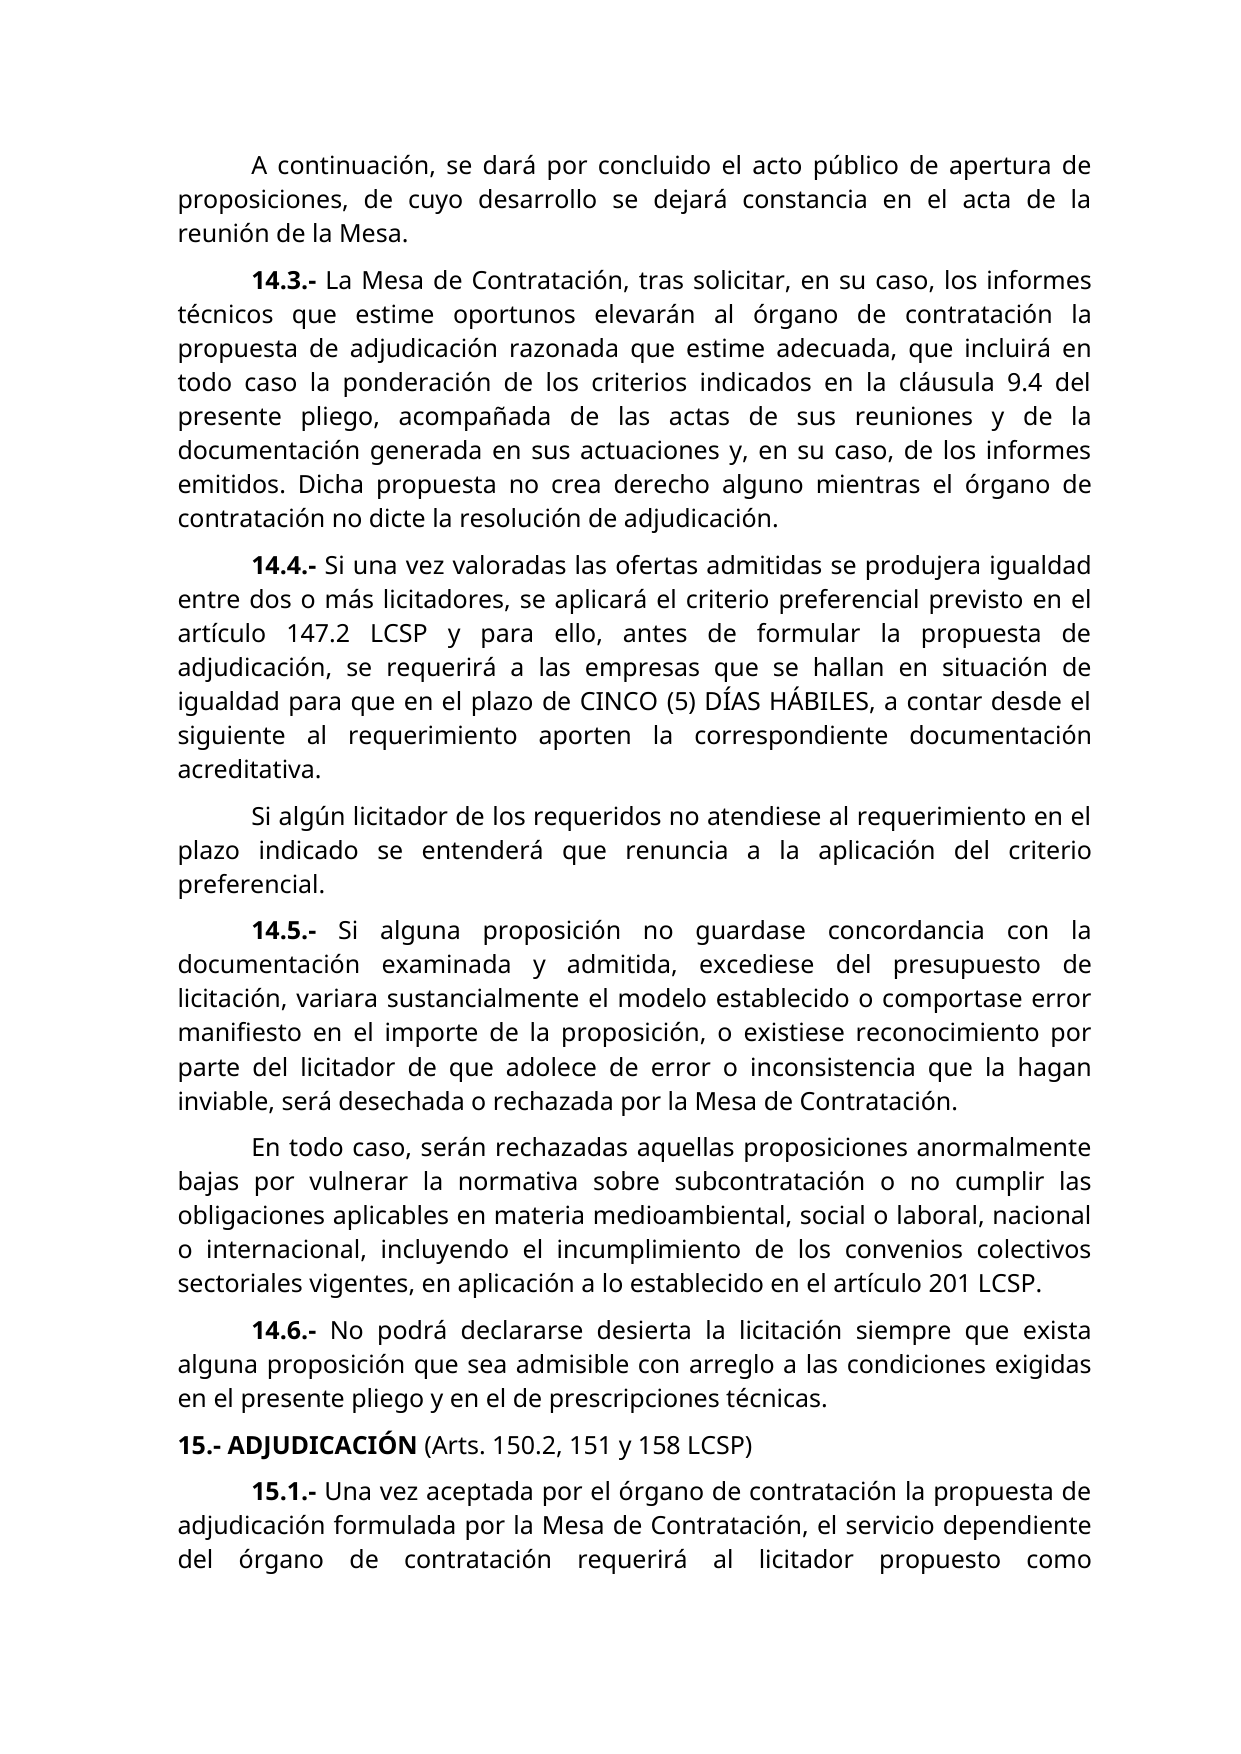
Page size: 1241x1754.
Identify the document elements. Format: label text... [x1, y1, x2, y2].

text A continuación, se dará por concluido el acto público de apertura de proposiciones, de cuyo desarrollo se dejará constancia en el acta de la reunión de la Mesa. [177, 148, 1093, 250]
text 15.- ADJUDICACIÓN (Arts. 150.2, 151 y 158 LCSP) [177, 1427, 1093, 1461]
text 14.5.- Si alguna proposición no guardase concordancia con la documentación examinada y admitida, excediese del presupuesto de licitación, variara sustancialmente el modelo establecido o comportase error manifiesto en el importe de la proposición, o existiese reconocimiento por parte del licitador de que adolece de error o inconsistencia que la hagan inviable, será desechada o rechazada por la Mesa de Contratación. [177, 913, 1093, 1117]
text 15.1.- Una vez aceptada por el órgano de contratación la propuesta de adjudicación formulada por la Mesa de Contratación, el servicio dependiente del órgano de contratación requerirá al licitador propuesto como [177, 1474, 1093, 1576]
text En todo caso, serán rechazadas aquellas proposiciones anormalmente bajas por vulnerar la normativa sobre subcontratación o no cumplir las obligaciones aplicables en materia medioambiental, social o laboral, nacional o internacional, incluyendo el incumplimiento de los convenios colectivos sectoriales vigentes, en aplicación a lo establecido en el artículo 201 LCSP. [177, 1130, 1093, 1300]
text 14.3.- La Mesa de Contratación, tras solicitar, en su caso, los informes técnicos que estime oportunos elevarán al órgano de contratación la propuesta de adjudicación razonada que estime adecuada, que incluirá en todo caso la ponderación de los criterios indicados en la cláusula 9.4 del presente pliego, acompañada de las actas de sus reuniones y de la documentación generada en sus actuaciones y, en su caso, de los informes emitidos. Dicha propuesta no crea derecho alguno mientras el órgano de contratación no dicte la resolución de adjudicación. [177, 262, 1093, 535]
text 14.6.- No podrá declararse desierta la licitación siempre que exista alguna proposición que sea admisible con arreglo a las condiciones exigidas en el presente pliego y en el de prescripciones técnicas. [177, 1313, 1093, 1415]
text Si algún licitador de los requeridos no atendiese al requerimiento en el plazo indicado se entenderá que renuncia a la aplicación del criterio preferencial. [177, 798, 1093, 900]
text 14.4.- Si una vez valoradas las ofertas admitidas se produjera igualdad entre dos o más licitadores, se aplicará el criterio preferencial previsto en el artículo 147.2 LCSP y para ello, antes de formular la propuesta de adjudicación, se requerirá a las empresas que se hallan en situación de igualdad para que en el plazo de CINCO (5) DÍAS HÁBILES, a contar desde el siguiente al requerimiento aporten la correspondiente documentación acreditativa. [177, 547, 1093, 786]
